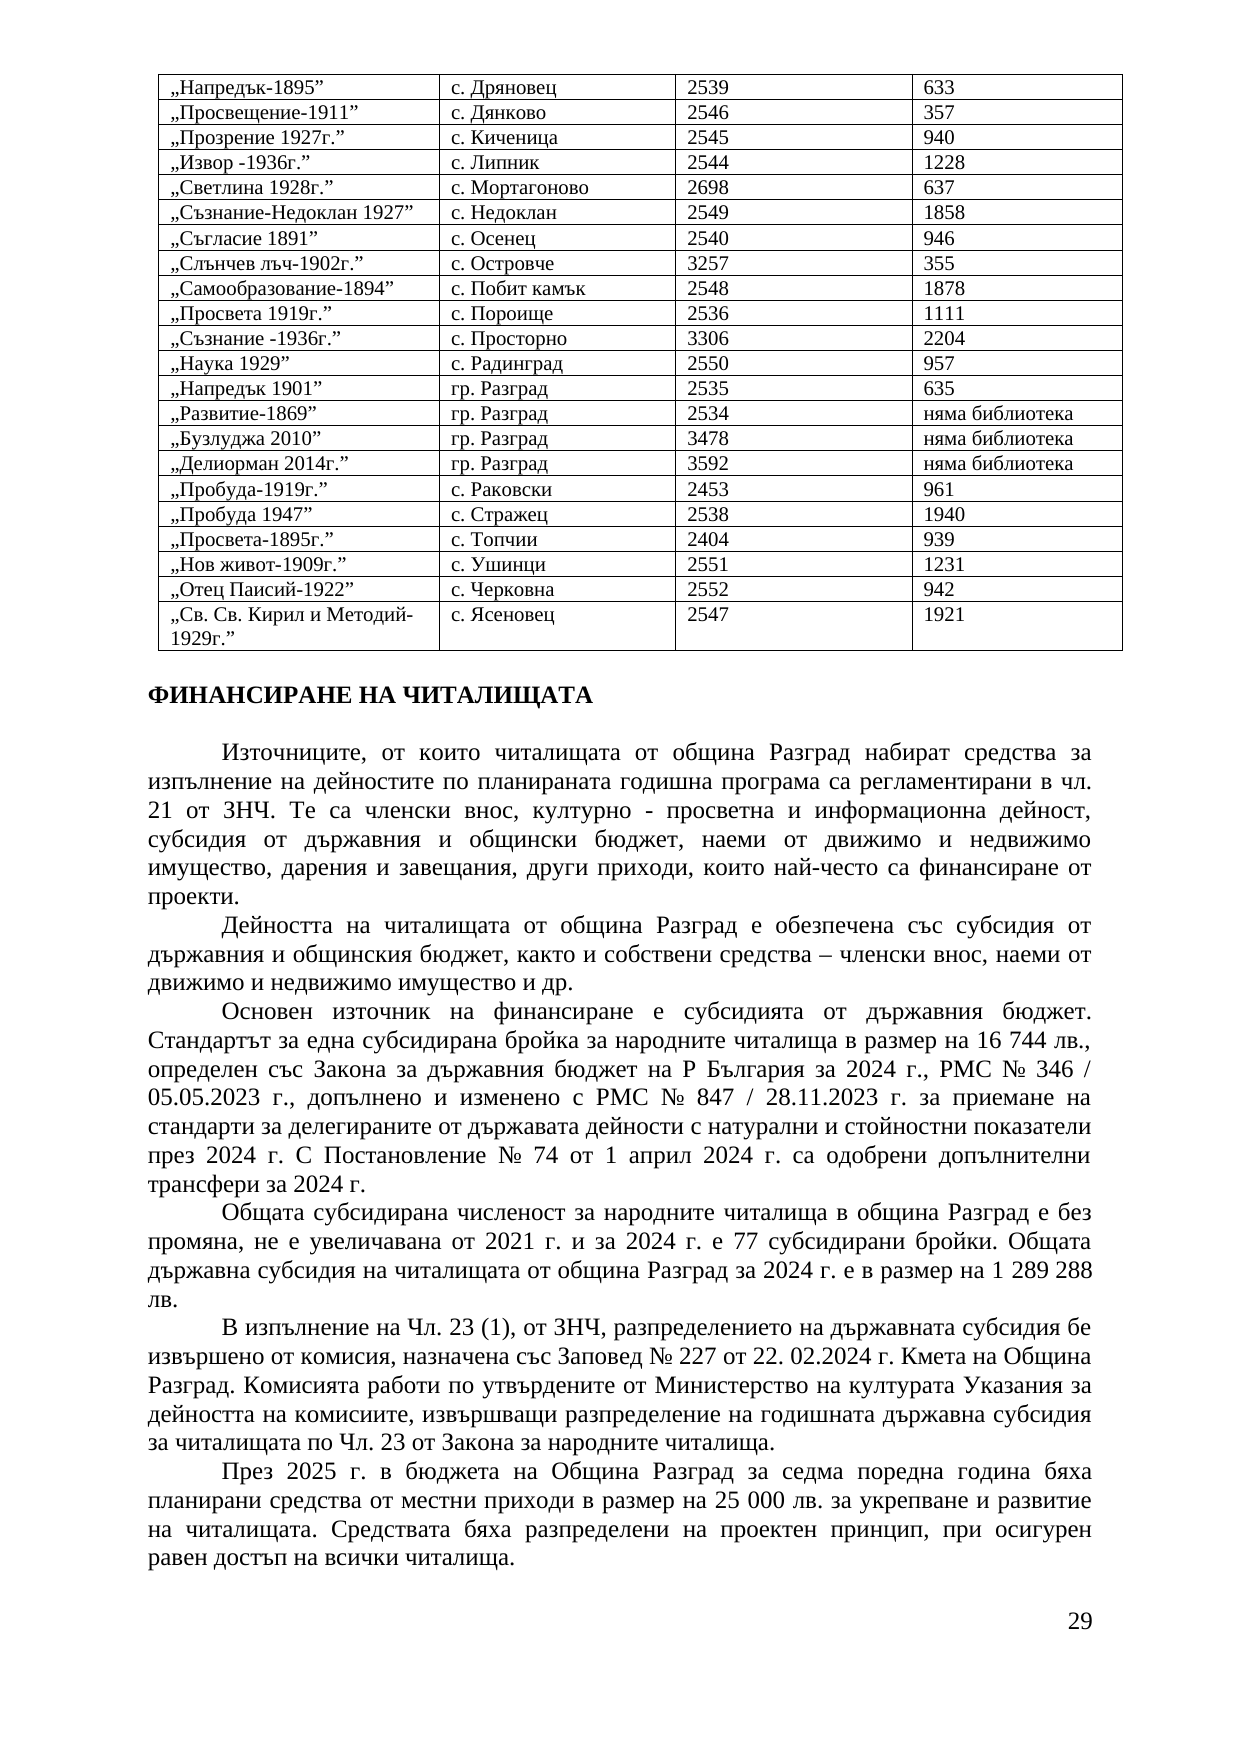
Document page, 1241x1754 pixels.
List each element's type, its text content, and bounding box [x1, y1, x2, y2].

table_cell 942 [913, 577, 1122, 601]
table_cell 961 [913, 476, 1122, 501]
table_cell 2698 [676, 175, 912, 199]
text Източниците, от които читалищата от община Разград набират средства за изпълнение на дейностите по планираната годишна програма са регламентирани в чл. 21 от ЗНЧ. Те са членски внос, културно - просветна и информационна дейност, субсидия от държавния и общински бюджет, наеми от движимо и недвижимо имущество, дарения и завещания, други приходи, които най-често са финансиране от проекти. [148, 737, 1093, 910]
table_cell 2536 [676, 301, 912, 325]
table_cell с. Осенец [440, 225, 675, 249]
table_cell 2549 [676, 200, 912, 224]
table_cell 2540 [676, 225, 912, 249]
table_cell 2548 [676, 276, 912, 300]
table_cell няма библиотека [913, 401, 1122, 425]
table_cell 2545 [676, 125, 912, 149]
table_cell 1231 [913, 552, 1122, 576]
text Дейността на читалищата от община Разград е обезпечена със субсидия от държавния и общинския бюджет, както и собствени средства – членски внос, наеми от движимо и недвижимо имущество и др. [148, 910, 1093, 996]
table_cell „Просвета 1919г.” [159, 301, 439, 325]
table_cell 3306 [676, 326, 912, 350]
table_cell „Напредък 1901” [159, 376, 439, 400]
table_cell 2534 [676, 401, 912, 425]
table_cell 1921 [913, 602, 1122, 650]
table_cell с. Черковна [440, 577, 675, 601]
table_cell гр. Разград [440, 426, 675, 450]
table_cell „Светлина 1928г.” [159, 175, 439, 199]
table_cell няма библиотека [913, 426, 1122, 450]
table_cell 1111 [913, 301, 1122, 325]
table_cell 957 [913, 351, 1122, 375]
table_cell няма библиотека [913, 451, 1122, 475]
table_cell с. Киченица [440, 125, 675, 149]
table_cell гр. Разград [440, 401, 675, 425]
table_cell с. Раковски [440, 476, 675, 501]
table_cell 3592 [676, 451, 912, 475]
table_cell 2539 [676, 75, 912, 99]
table_cell 1858 [913, 200, 1122, 224]
table_cell с. Ясеновец [440, 602, 675, 650]
text Общата субсидирана численост за народните читалища в община Разград е без промяна, не е увеличавана от 2021 г. и за 2024 г. е 77 субсидирани бройки. Общата държавна субсидия на читалищата от община Разград за 2024 г. е в размер на 1 289 288 лв. [148, 1197, 1093, 1312]
table_cell „Слънчев лъч-1902г.” [159, 251, 439, 274]
table_cell 2544 [676, 150, 912, 174]
table_cell „Делиорман 2014г.” [159, 451, 439, 475]
table_cell 2546 [676, 100, 912, 124]
table_cell с. Ушинци [440, 552, 675, 576]
table_cell „Наука 1929” [159, 351, 439, 375]
table_cell 357 [913, 100, 1122, 124]
table_cell 940 [913, 125, 1122, 149]
table_cell 2535 [676, 376, 912, 400]
table_cell гр. Разград [440, 376, 675, 400]
table_cell „Напредък-1895” [159, 75, 439, 99]
table_cell с. Побит камък [440, 276, 675, 300]
table_cell „Съзнание -1936г.” [159, 326, 439, 350]
table_cell с. Радинград [440, 351, 675, 375]
table_cell 939 [913, 527, 1122, 551]
table_cell „Пробуда 1947” [159, 502, 439, 526]
table_cell „Нов живот-1909г.” [159, 552, 439, 576]
table_cell „Прозрение 1927г.” [159, 125, 439, 149]
table_cell с. Дянково [440, 100, 675, 124]
table_cell с. Дряновец [440, 75, 675, 99]
table_cell 2547 [676, 602, 912, 650]
text Основен източник на финансиране е субсидията от държавния бюджет. Стандартът за една субсидирана бройка за народните читалища в размер на 16 744 лв., определен със Закона за държавния бюджет на Р България за 2024 г., РМС № 346 / 05.05.2023 г., допълнено и изменено с РМС № 847 / 28.11.2023 г. за приемане на стандарти за делегираните от държавата дейности с натурални и стойностни показатели през 2024 г. С Постановление № 74 от 1 април 2024 г. са одобрени допълнителни трансфери за 2024 г. [148, 996, 1093, 1197]
table_cell 3478 [676, 426, 912, 450]
text ФИНАНСИРАНЕ НА ЧИТАЛИЩАТА [148, 680, 1093, 709]
table_cell „Самообразование-1894” [159, 276, 439, 300]
table_cell „Св. Св. Кирил и Методий-1929г.” [159, 602, 439, 650]
table_cell 1940 [913, 502, 1122, 526]
table_cell „Съзнание-Недоклан 1927” [159, 200, 439, 224]
table_cell „Съгласие 1891” [159, 225, 439, 249]
table_cell 633 [913, 75, 1122, 99]
table_cell 2550 [676, 351, 912, 375]
table_cell „Отец Паисий-1922” [159, 577, 439, 601]
table_cell 2551 [676, 552, 912, 576]
table_cell гр. Разград [440, 451, 675, 475]
table_cell 1878 [913, 276, 1122, 300]
table_cell 635 [913, 376, 1122, 400]
table_cell с. Топчии [440, 527, 675, 551]
table_cell с. Мортагоново [440, 175, 675, 199]
table_cell 637 [913, 175, 1122, 199]
table_cell „Просвещение-1911” [159, 100, 439, 124]
table_cell 2538 [676, 502, 912, 526]
table_cell 2204 [913, 326, 1122, 350]
table_cell с. Островче [440, 251, 675, 274]
table_cell „Извор -1936г.” [159, 150, 439, 174]
table_cell с. Просторно [440, 326, 675, 350]
table_cell с. Стражец [440, 502, 675, 526]
table_cell 3257 [676, 251, 912, 274]
table_cell с. Пороище [440, 301, 675, 325]
table_cell 946 [913, 225, 1122, 249]
table_cell 2552 [676, 577, 912, 601]
table_cell с. Липник [440, 150, 675, 174]
text В изпълнение на Чл. 23 (1), от ЗНЧ, разпределението на държавната субсидия бе извършено от комисия, назначена със Заповед № 227 от 22. 02.2024 г. Кмета на Община Разград. Комисията работи по утвърдените от Министерство на културата Указания за дейността на комисиите, извършващи разпределение на годишната държавна субсидия за читалищата по Чл. 23 от Закона за народните читалища. [148, 1312, 1093, 1456]
table_cell „Бузлуджа 2010” [159, 426, 439, 450]
table_cell „Просвета-1895г.” [159, 527, 439, 551]
text През 2025 г. в бюджета на Община Разград за седма поредна година бяха планирани средства от местни приходи в размер на 25 000 лв. за укрепване и развитие на читалищата. Средствата бяха разпределени на проектен принцип, при осигурен равен достъп на всички читалища. [148, 1456, 1093, 1571]
table_cell 1228 [913, 150, 1122, 174]
table_cell „Развитие-1869” [159, 401, 439, 425]
table_cell 2404 [676, 527, 912, 551]
table_cell 355 [913, 251, 1122, 274]
table_cell „Пробуда-1919г.” [159, 476, 439, 501]
table_cell с. Недоклан [440, 200, 675, 224]
table_cell 2453 [676, 476, 912, 501]
